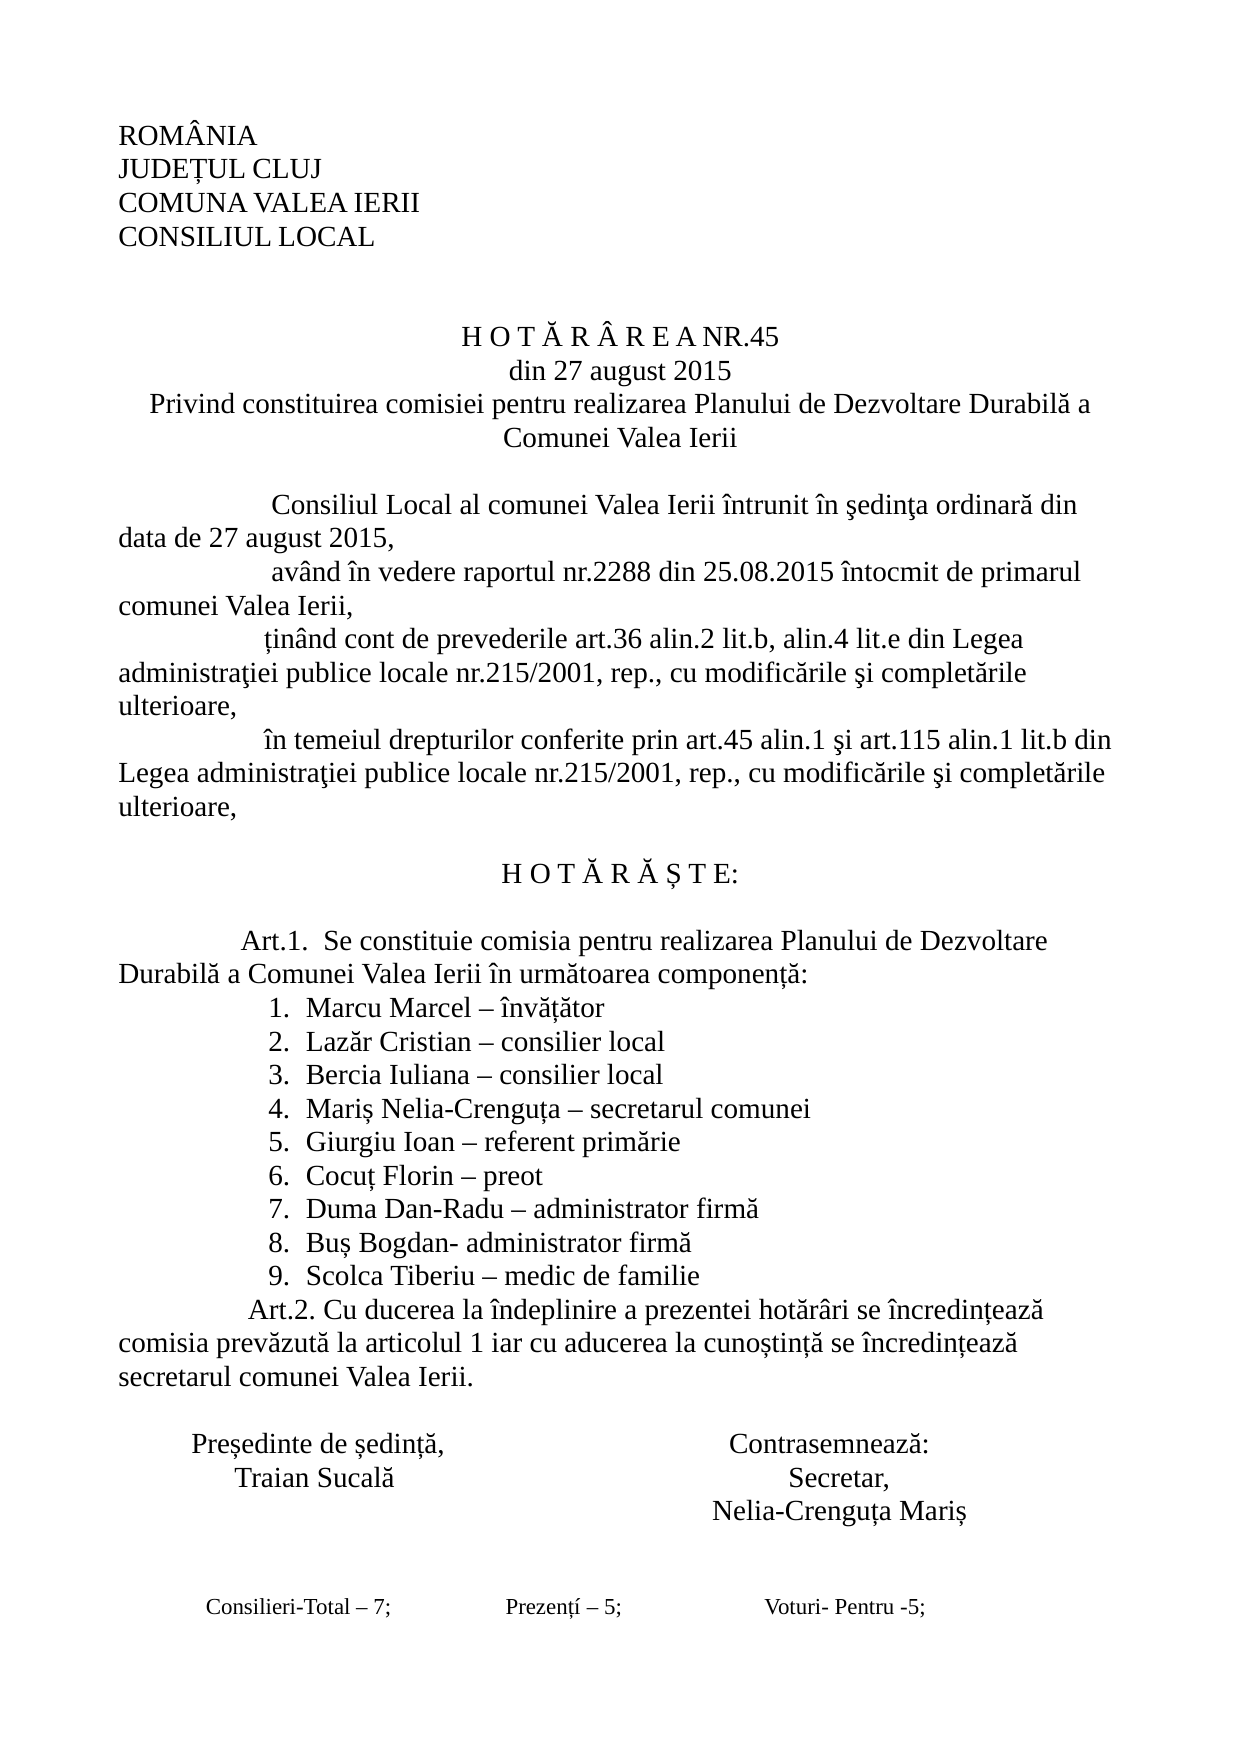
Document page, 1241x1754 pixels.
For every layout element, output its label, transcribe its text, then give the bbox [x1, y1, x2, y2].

text având în vedere raportul nr.2288 din 25.08.2015 întocmit de primarul comunei Valea Ierii, [118, 554, 1122, 621]
list Giurgiu Ioan – referent primărie [268, 1124, 1122, 1158]
text COMUNA VALEA IERII [118, 185, 1122, 219]
list Lazăr Cristian – consilier local [268, 1024, 1122, 1057]
list Scolca Tiberiu – medic de familie [268, 1258, 1122, 1292]
text Legea administraţiei publice locale nr.215/2001, rep., cu modificările şi completările ulterioare, [118, 755, 1122, 822]
text JUDEȚUL CLUJ [118, 152, 1122, 185]
text Consilieri-Total – 7; Prezențí – 5; Voturi- Pentru -5; [118, 1587, 1122, 1620]
text Președinte de ședință, Contrasemnează: [118, 1426, 1122, 1460]
text Nelia-Crenguța Mariș [118, 1493, 1122, 1527]
text în temeiul drepturilor conferite prin art.45 alin.1 şi art.115 alin.1 lit.b din [118, 722, 1122, 755]
list Buș Bogdan- administrator firmă [268, 1225, 1122, 1258]
text ținând cont de prevederile art.36 alin.2 lit.b, alin.4 lit.e din Legea administraţiei publice locale nr.215/2001, rep., cu modificările şi completările ulterioare, [118, 621, 1122, 722]
text Privind constituirea comisiei pentru realizarea Planului de Dezvoltare Durabilă a Comunei Valea Ierii [118, 386, 1122, 453]
list Bercia Iuliana – consilier local [268, 1057, 1122, 1091]
text ROMÂNIA [118, 118, 1122, 152]
list Duma Dan-Radu – administrator firmă [268, 1191, 1122, 1225]
list Mariș Nelia-Crenguța – secretarul comunei [268, 1091, 1122, 1124]
text din 27 august 2015 [118, 353, 1122, 386]
text Traian Sucală Secretar, [118, 1460, 1122, 1493]
list Cocuț Florin – preot [268, 1158, 1122, 1191]
text Consiliul Local al comunei Valea Ierii întrunit în şedinţa ordinară din data de 27 august 2015, [118, 487, 1122, 554]
text H O T Ă R Â R E A NR.45 [118, 319, 1122, 353]
text Art.2. Cu ducerea la îndeplinire a prezentei hotărâri se încredințează comisia prevăzută la articolul 1 iar cu aducerea la cunoștință se încredințează secretarul comunei Valea Ierii. [118, 1292, 1122, 1393]
text CONSILIUL LOCAL [118, 219, 1122, 252]
list Marcu Marcel – învățător [268, 990, 1122, 1024]
text Art.1. Se constituie comisia pentru realizarea Planului de Dezvoltare Durabilă a Comunei Valea Ierii în următoarea componență: [118, 923, 1122, 990]
text H O T Ă R Ă Ș T E: [118, 856, 1122, 889]
